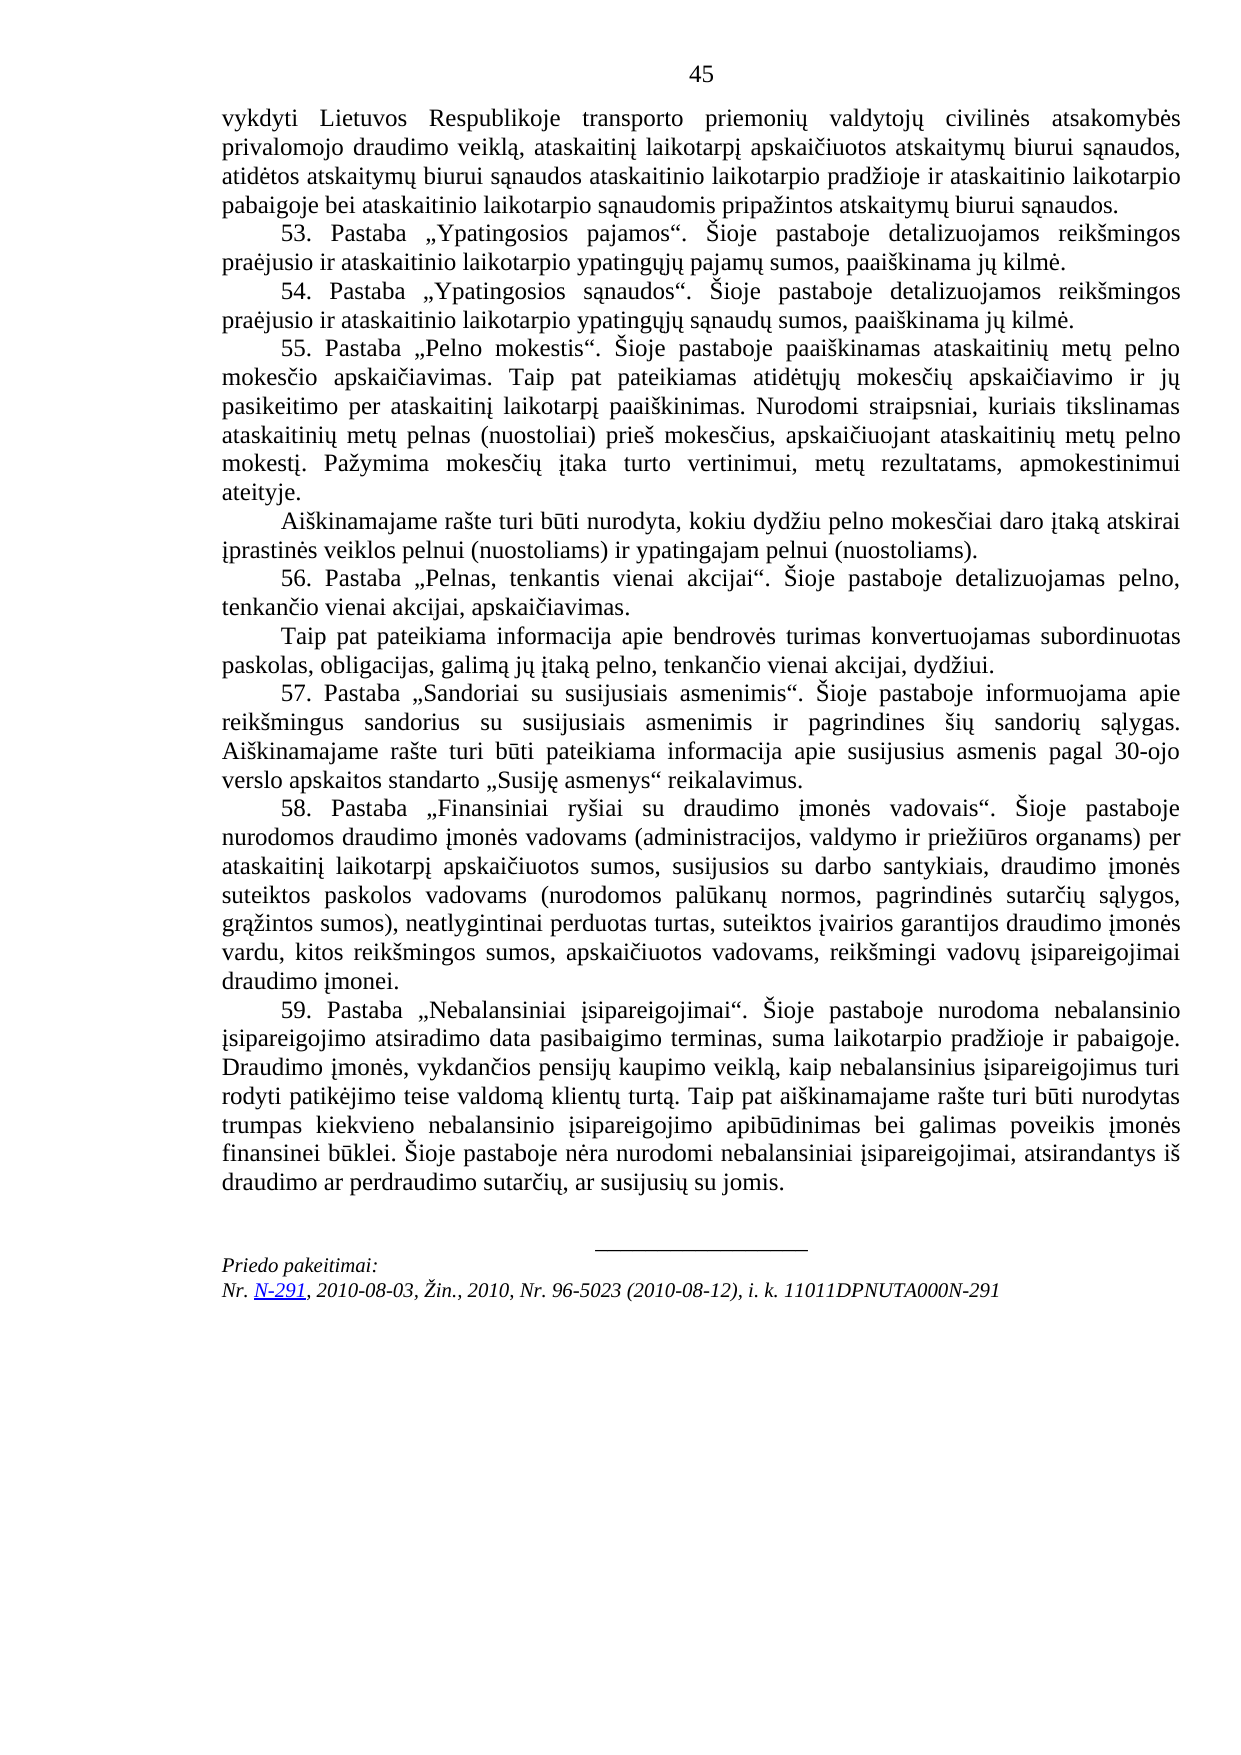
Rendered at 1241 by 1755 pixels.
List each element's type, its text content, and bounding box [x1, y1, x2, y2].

text _________________ [222, 1225, 1181, 1253]
text 57. Pastaba „Sandoriai su susijusiais asmenimis“. Šioje pastaboje informuojama apie reikšmingus sandorius su susijusiais asmenimis ir pagrindines šių sandorių sąlygas. Aiškinamajame rašte turi būti pateikiama informacija apie susijusius asmenis pagal 30-ojo verslo apskaitos standarto „Susiję asmenys“ reikalavimus. [222, 678, 1181, 793]
text Aiškinamajame rašte turi būti nurodyta, kokiu dydžiu pelno mokesčiai daro įtaką atskirai įprastinės veiklos pelnui (nuostoliams) ir ypatingajam pelnui (nuostoliams). [222, 506, 1181, 563]
text Taip pat pateikiama informacija apie bendrovės turimas konvertuojamas subordinuotas paskolas, obligacijas, galimą jų įtaką pelno, tenkančio vienai akcijai, dydžiui. [222, 621, 1181, 678]
text 56. Pastaba „Pelnas, tenkantis vienai akcijai“. Šioje pastaboje detalizuojamas pelno, tenkančio vienai akcijai, apskaičiavimas. [222, 563, 1181, 621]
text vykdyti Lietuvos Respublikoje transporto priemonių valdytojų civilinės atsakomybės privalomojo draudimo veiklą, ataskaitinį laikotarpį apskaičiuotos atskaitymų biurui sąnaudos, atidėtos atskaitymų biurui sąnaudos ataskaitinio laikotarpio pradžioje ir ataskaitinio laikotarpio pabaigoje bei ataskaitinio laikotarpio sąnaudomis pripažintos atskaitymų biurui sąnaudos. [222, 103, 1181, 218]
text Nr. N-291, 2010-08-03, Žin., 2010, Nr. 96-5023 (2010-08-12), i. k. 11011DPNUTA000N-291 [222, 1277, 1181, 1302]
text 58. Pastaba „Finansiniai ryšiai su draudimo įmonės vadovais“. Šioje pastaboje nurodomos draudimo įmonės vadovams (administracijos, valdymo ir priežiūros organams) per ataskaitinį laikotarpį apskaičiuotos sumos, susijusios su darbo santykiais, draudimo įmonės suteiktos paskolos vadovams (nurodomos palūkanų normos, pagrindinės sutarčių sąlygos, grąžintos sumos), neatlygintinai perduotas turtas, suteiktos įvairios garantijos draudimo įmonės vardu, kitos reikšmingos sumos, apskaičiuotos vadovams, reikšmingi vadovų įsipareigojimai draudimo įmonei. [222, 793, 1181, 995]
text 54. Pastaba „Ypatingosios sąnaudos“. Šioje pastaboje detalizuojamos reikšmingos praėjusio ir ataskaitinio laikotarpio ypatingųjų sąnaudų sumos, paaiškinama jų kilmė. [222, 276, 1181, 333]
text 53. Pastaba „Ypatingosios pajamos“. Šioje pastaboje detalizuojamos reikšmingos praėjusio ir ataskaitinio laikotarpio ypatingųjų pajamų sumos, paaiškinama jų kilmė. [222, 218, 1181, 276]
text Priedo pakeitimai: [222, 1253, 1181, 1277]
text 55. Pastaba „Pelno mokestis“. Šioje pastaboje paaiškinamas ataskaitinių metų pelno mokesčio apskaičiavimas. Taip pat pateikiamas atidėtųjų mokesčių apskaičiavimo ir jų pasikeitimo per ataskaitinį laikotarpį paaiškinimas. Nurodomi straipsniai, kuriais tikslinamas ataskaitinių metų pelnas (nuostoliai) prieš mokesčius, apskaičiuojant ataskaitinių metų pelno mokestį. Pažymima mokesčių įtaka turto vertinimui, metų rezultatams, apmokestinimui ateityje. [222, 333, 1181, 506]
text 59. Pastaba „Nebalansiniai įsipareigojimai“. Šioje pastaboje nurodoma nebalansinio įsipareigojimo atsiradimo data pasibaigimo terminas, suma laikotarpio pradžioje ir pabaigoje. Draudimo įmonės, vykdančios pensijų kaupimo veiklą, kaip nebalansinius įsipareigojimus turi rodyti patikėjimo teise valdomą klientų turtą. Taip pat aiškinamajame rašte turi būti nurodytas trumpas kiekvieno nebalansinio įsipareigojimo apibūdinimas bei galimas poveikis įmonės finansinei būklei. Šioje pastaboje nėra nurodomi nebalansiniai įsipareigojimai, atsirandantys iš draudimo ar perdraudimo sutarčių, ar susijusių su jomis. [222, 995, 1181, 1196]
